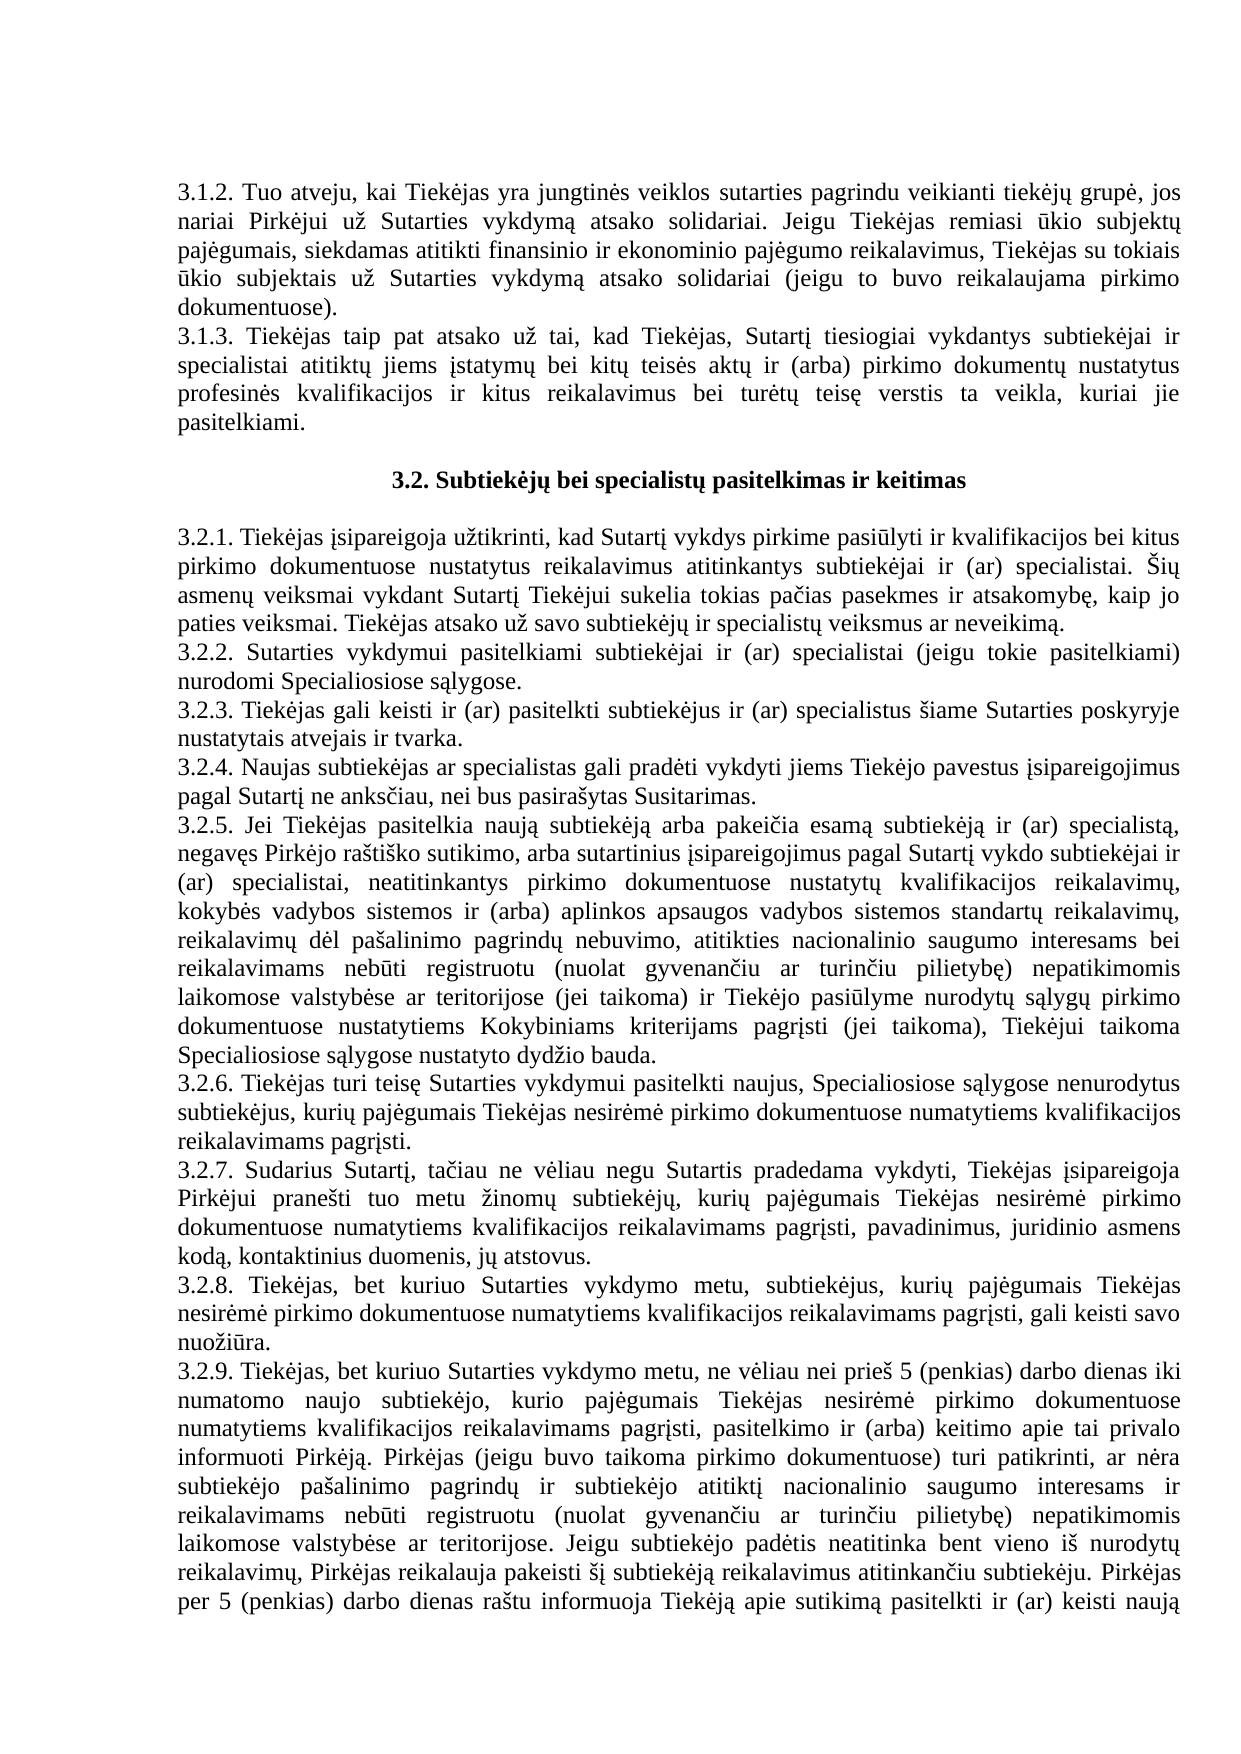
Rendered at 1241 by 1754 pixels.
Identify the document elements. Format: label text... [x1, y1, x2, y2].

text 3.2.2. Sutarties vykdymui pasitelkiami subtiekėjai ir (ar) specialistai (jeigu tokie pasitelkiami) nurodomi Specialiosiose sąlygose. [177, 637, 1181, 695]
text 3.1.3. Tiekėjas taip pat atsako už tai, kad Tiekėjas, Sutartį tiesiogiai vykdantys subtiekėjai ir specialistai atitiktų jiems įstatymų bei kitų teisės aktų ir (arba) pirkimo dokumentų nustatytus profesinės kvalifikacijos ir kitus reikalavimus bei turėtų teisę verstis ta veikla, kuriai jie pasitelkiami. [177, 321, 1181, 436]
text 3.1.2. Tuo atveju, kai Tiekėjas yra jungtinės veiklos sutarties pagrindu veikianti tiekėjų grupė, jos nariai Pirkėjui už Sutarties vykdymą atsako solidariai. Jeigu Tiekėjas remiasi ūkio subjektų pajėgumais, siekdamas atitikti finansinio ir ekonominio pajėgumo reikalavimus, Tiekėjas su tokiais ūkio subjektais už Sutarties vykdymą atsako solidariai (jeigu to buvo reikalaujama pirkimo dokumentuose). [177, 177, 1181, 321]
text 3.2. Subtiekėjų bei specialistų pasitelkimas ir keitimas [177, 465, 1181, 493]
text 3.2.1. Tiekėjas įsipareigoja užtikrinti, kad Sutartį vykdys pirkime pasiūlyti ir kvalifikacijos bei kitus pirkimo dokumentuose nustatytus reikalavimus atitinkantys subtiekėjai ir (ar) specialistai. Šių asmenų veiksmai vykdant Sutartį Tiekėjui sukelia tokias pačias pasekmes ir atsakomybę, kaip jo paties veiksmai. Tiekėjas atsako už savo subtiekėjų ir specialistų veiksmus ar neveikimą. [177, 522, 1181, 637]
text 3.2.5. Jei Tiekėjas pasitelkia naują subtiekėją arba pakeičia esamą subtiekėją ir (ar) specialistą, negavęs Pirkėjo raštiško sutikimo, arba sutartinius įsipareigojimus pagal Sutartį vykdo subtiekėjai ir (ar) specialistai, neatitinkantys pirkimo dokumentuose nustatytų kvalifikacijos reikalavimų, kokybės vadybos sistemos ir (arba) aplinkos apsaugos vadybos sistemos standartų reikalavimų, reikalavimų dėl pašalinimo pagrindų nebuvimo, atitikties nacionalinio saugumo interesams bei reikalavimams nebūti registruotu (nuolat gyvenančiu ar turinčiu pilietybę) nepatikimomis laikomose valstybėse ar teritorijose (jei taikoma) ir Tiekėjo pasiūlyme nurodytų sąlygų pirkimo dokumentuose nustatytiems Kokybiniams kriterijams pagrįsti (jei taikoma), Tiekėjui taikoma Specialiosiose sąlygose nustatyto dydžio bauda. [177, 810, 1181, 1068]
text 3.2.7. Sudarius Sutartį, tačiau ne vėliau negu Sutartis pradedama vykdyti, Tiekėjas įsipareigoja Pirkėjui pranešti tuo metu žinomų subtiekėjų, kurių pajėgumais Tiekėjas nesirėmė pirkimo dokumentuose numatytiems kvalifikacijos reikalavimams pagrįsti, pavadinimus, juridinio asmens kodą, kontaktinius duomenis, jų atstovus. [177, 1155, 1181, 1270]
text 3.2.8. Tiekėjas, bet kuriuo Sutarties vykdymo metu, subtiekėjus, kurių pajėgumais Tiekėjas nesirėmė pirkimo dokumentuose numatytiems kvalifikacijos reikalavimams pagrįsti, gali keisti savo nuožiūra. [177, 1270, 1181, 1356]
text 3.2.9. Tiekėjas, bet kuriuo Sutarties vykdymo metu, ne vėliau nei prieš 5 (penkias) darbo dienas iki numatomo naujo subtiekėjo, kurio pajėgumais Tiekėjas nesirėmė pirkimo dokumentuose numatytiems kvalifikacijos reikalavimams pagrįsti, pasitelkimo ir (arba) keitimo apie tai privalo informuoti Pirkėją. Pirkėjas (jeigu buvo taikoma pirkimo dokumentuose) turi patikrinti, ar nėra subtiekėjo pašalinimo pagrindų ir subtiekėjo atitiktį nacionalinio saugumo interesams ir reikalavimams nebūti registruotu (nuolat gyvenančiu ar turinčiu pilietybę) nepatikimomis laikomose valstybėse ar teritorijose. Jeigu subtiekėjo padėtis neatitinka bent vieno iš nurodytų reikalavimų, Pirkėjas reikalauja pakeisti šį subtiekėją reikalavimus atitinkančiu subtiekėju. Pirkėjas per 5 (penkias) darbo dienas raštu informuoja Tiekėją apie sutikimą pasitelkti ir (ar) keisti naują [177, 1356, 1181, 1615]
text 3.2.3. Tiekėjas gali keisti ir (ar) pasitelkti subtiekėjus ir (ar) specialistus šiame Sutarties poskyryje nustatytais atvejais ir tvarka. [177, 695, 1181, 752]
text 3.2.4. Naujas subtiekėjas ar specialistas gali pradėti vykdyti jiems Tiekėjo pavestus įsipareigojimus pagal Sutartį ne anksčiau, nei bus pasirašytas Susitarimas. [177, 752, 1181, 810]
text 3.2.6. Tiekėjas turi teisę Sutarties vykdymui pasitelkti naujus, Specialiosiose sąlygose nenurodytus subtiekėjus, kurių pajėgumais Tiekėjas nesirėmė pirkimo dokumentuose numatytiems kvalifikacijos reikalavimams pagrįsti. [177, 1068, 1181, 1155]
